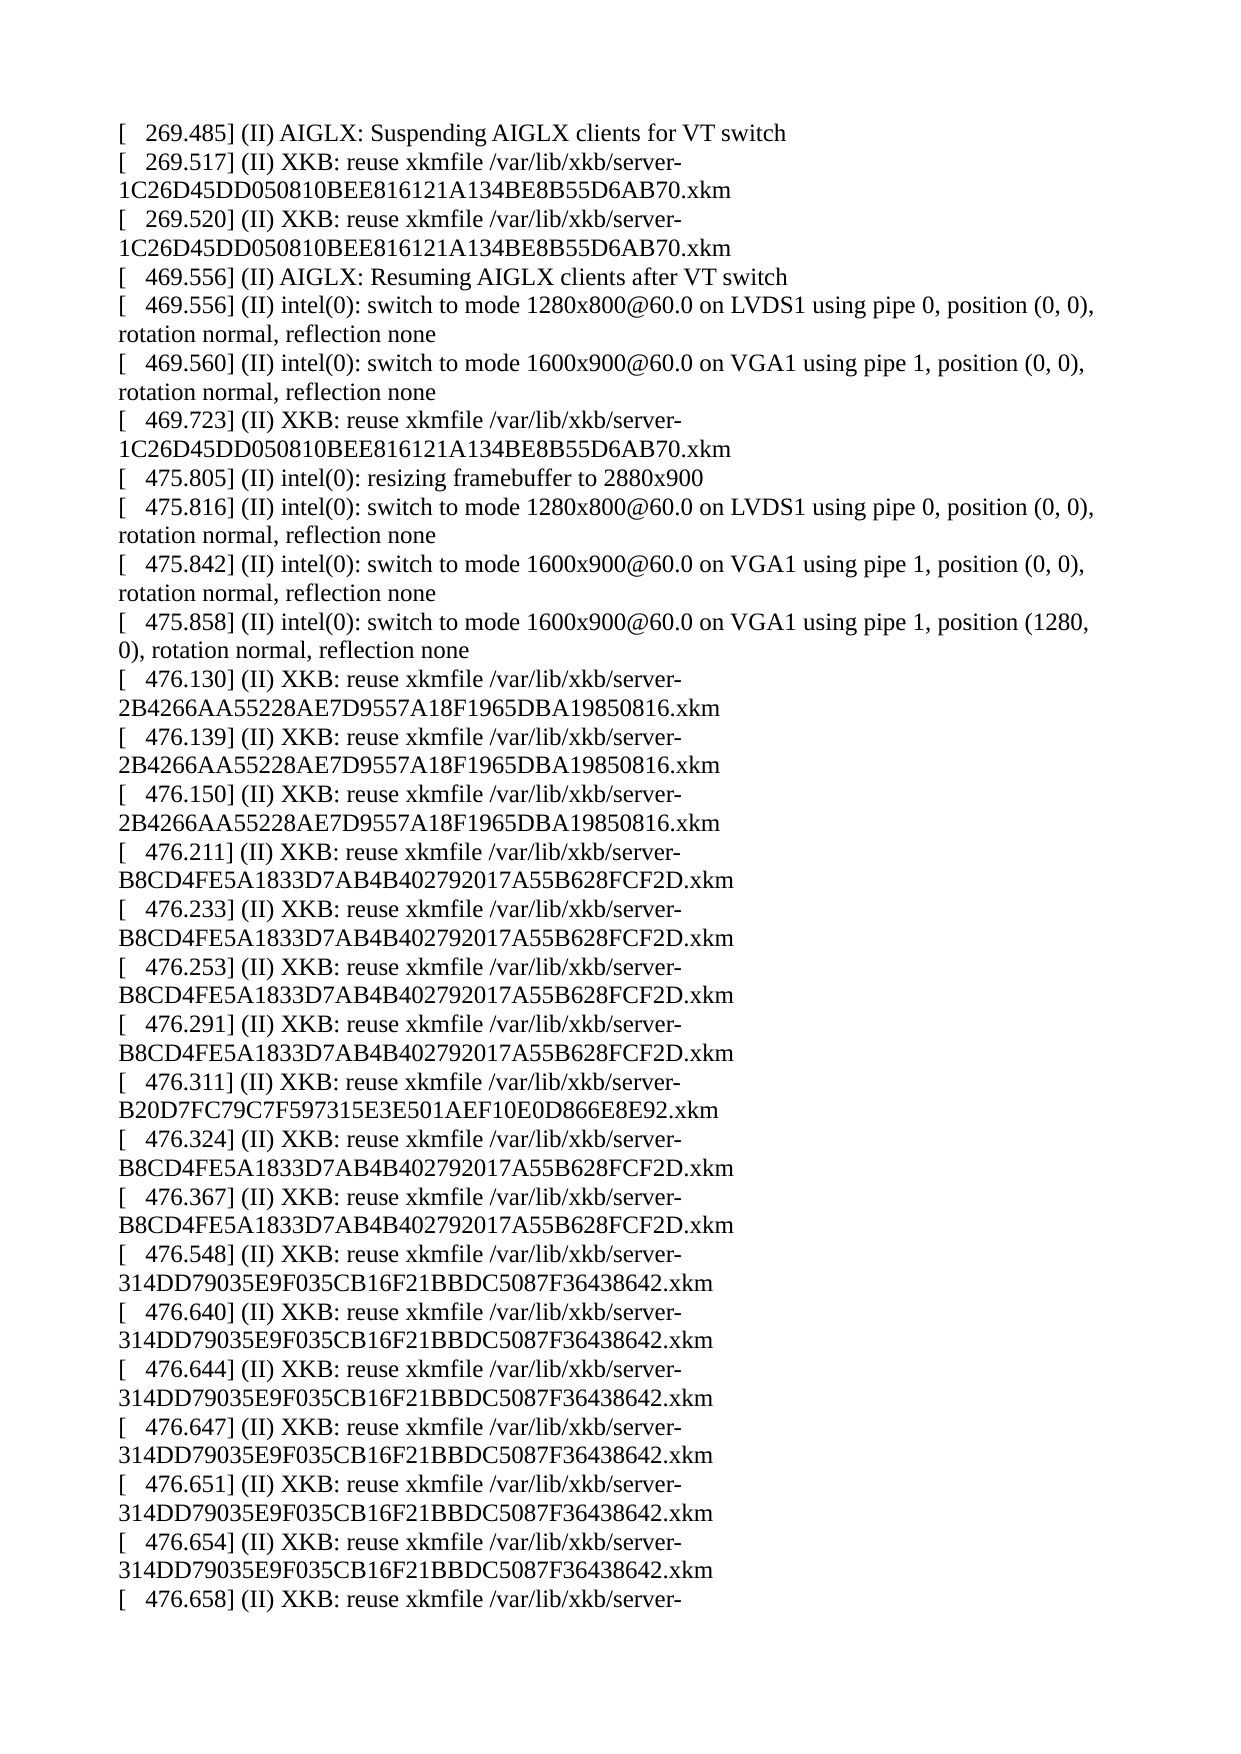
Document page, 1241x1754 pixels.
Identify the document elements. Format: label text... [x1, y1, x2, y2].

text [ 476.644] (II) XKB: reuse xkmfile /var/lib/xkb/server-314DD79035E9F035CB16F21BBDC5087F36438642.xkm [118, 1354, 1122, 1412]
text [ 476.291] (II) XKB: reuse xkmfile /var/lib/xkb/server-B8CD4FE5A1833D7AB4B402792017A55B628FCF2D.xkm [118, 1009, 1122, 1067]
text [ 269.520] (II) XKB: reuse xkmfile /var/lib/xkb/server-1C26D45DD050810BEE816121A134BE8B55D6AB70.xkm [118, 204, 1122, 262]
text [ 476.367] (II) XKB: reuse xkmfile /var/lib/xkb/server-B8CD4FE5A1833D7AB4B402792017A55B628FCF2D.xkm [118, 1182, 1122, 1239]
text [ 476.640] (II) XKB: reuse xkmfile /var/lib/xkb/server-314DD79035E9F035CB16F21BBDC5087F36438642.xkm [118, 1297, 1122, 1354]
text [ 476.654] (II) XKB: reuse xkmfile /var/lib/xkb/server-314DD79035E9F035CB16F21BBDC5087F36438642.xkm [118, 1527, 1122, 1584]
text [ 475.858] (II) intel(0): switch to mode 1600x900@60.0 on VGA1 using pipe 1, position (1280, 0), rotation normal, reflection none [118, 607, 1122, 664]
text [ 469.560] (II) intel(0): switch to mode 1600x900@60.0 on VGA1 using pipe 1, position (0, 0), rotation normal, reflection none [118, 348, 1122, 406]
text [ 476.311] (II) XKB: reuse xkmfile /var/lib/xkb/server-B20D7FC79C7F597315E3E501AEF10E0D866E8E92.xkm [118, 1067, 1122, 1124]
text [ 469.723] (II) XKB: reuse xkmfile /var/lib/xkb/server-1C26D45DD050810BEE816121A134BE8B55D6AB70.xkm [118, 406, 1122, 463]
text [ 269.485] (II) AIGLX: Suspending AIGLX clients for VT switch [118, 118, 1122, 147]
text [ 476.324] (II) XKB: reuse xkmfile /var/lib/xkb/server-B8CD4FE5A1833D7AB4B402792017A55B628FCF2D.xkm [118, 1124, 1122, 1182]
text [ 476.130] (II) XKB: reuse xkmfile /var/lib/xkb/server-2B4266AA55228AE7D9557A18F1965DBA19850816.xkm [118, 664, 1122, 722]
text [ 475.805] (II) intel(0): resizing framebuffer to 2880x900 [118, 463, 1122, 492]
text [ 475.816] (II) intel(0): switch to mode 1280x800@60.0 on LVDS1 using pipe 0, position (0, 0), rotation normal, reflection none [118, 492, 1122, 549]
text [ 476.253] (II) XKB: reuse xkmfile /var/lib/xkb/server-B8CD4FE5A1833D7AB4B402792017A55B628FCF2D.xkm [118, 952, 1122, 1009]
text [ 469.556] (II) AIGLX: Resuming AIGLX clients after VT switch [118, 262, 1122, 291]
text [ 476.548] (II) XKB: reuse xkmfile /var/lib/xkb/server-314DD79035E9F035CB16F21BBDC5087F36438642.xkm [118, 1239, 1122, 1297]
text [ 476.647] (II) XKB: reuse xkmfile /var/lib/xkb/server-314DD79035E9F035CB16F21BBDC5087F36438642.xkm [118, 1412, 1122, 1469]
text [ 476.211] (II) XKB: reuse xkmfile /var/lib/xkb/server-B8CD4FE5A1833D7AB4B402792017A55B628FCF2D.xkm [118, 837, 1122, 894]
text [ 476.139] (II) XKB: reuse xkmfile /var/lib/xkb/server-2B4266AA55228AE7D9557A18F1965DBA19850816.xkm [118, 722, 1122, 779]
text [ 476.658] (II) XKB: reuse xkmfile /var/lib/xkb/server- [118, 1584, 1122, 1613]
text [ 475.842] (II) intel(0): switch to mode 1600x900@60.0 on VGA1 using pipe 1, position (0, 0), rotation normal, reflection none [118, 549, 1122, 607]
text [ 476.651] (II) XKB: reuse xkmfile /var/lib/xkb/server-314DD79035E9F035CB16F21BBDC5087F36438642.xkm [118, 1469, 1122, 1527]
text [ 469.556] (II) intel(0): switch to mode 1280x800@60.0 on LVDS1 using pipe 0, position (0, 0), rotation normal, reflection none [118, 291, 1122, 348]
text [ 476.150] (II) XKB: reuse xkmfile /var/lib/xkb/server-2B4266AA55228AE7D9557A18F1965DBA19850816.xkm [118, 779, 1122, 837]
text [ 269.517] (II) XKB: reuse xkmfile /var/lib/xkb/server-1C26D45DD050810BEE816121A134BE8B55D6AB70.xkm [118, 147, 1122, 204]
text [ 476.233] (II) XKB: reuse xkmfile /var/lib/xkb/server-B8CD4FE5A1833D7AB4B402792017A55B628FCF2D.xkm [118, 894, 1122, 952]
